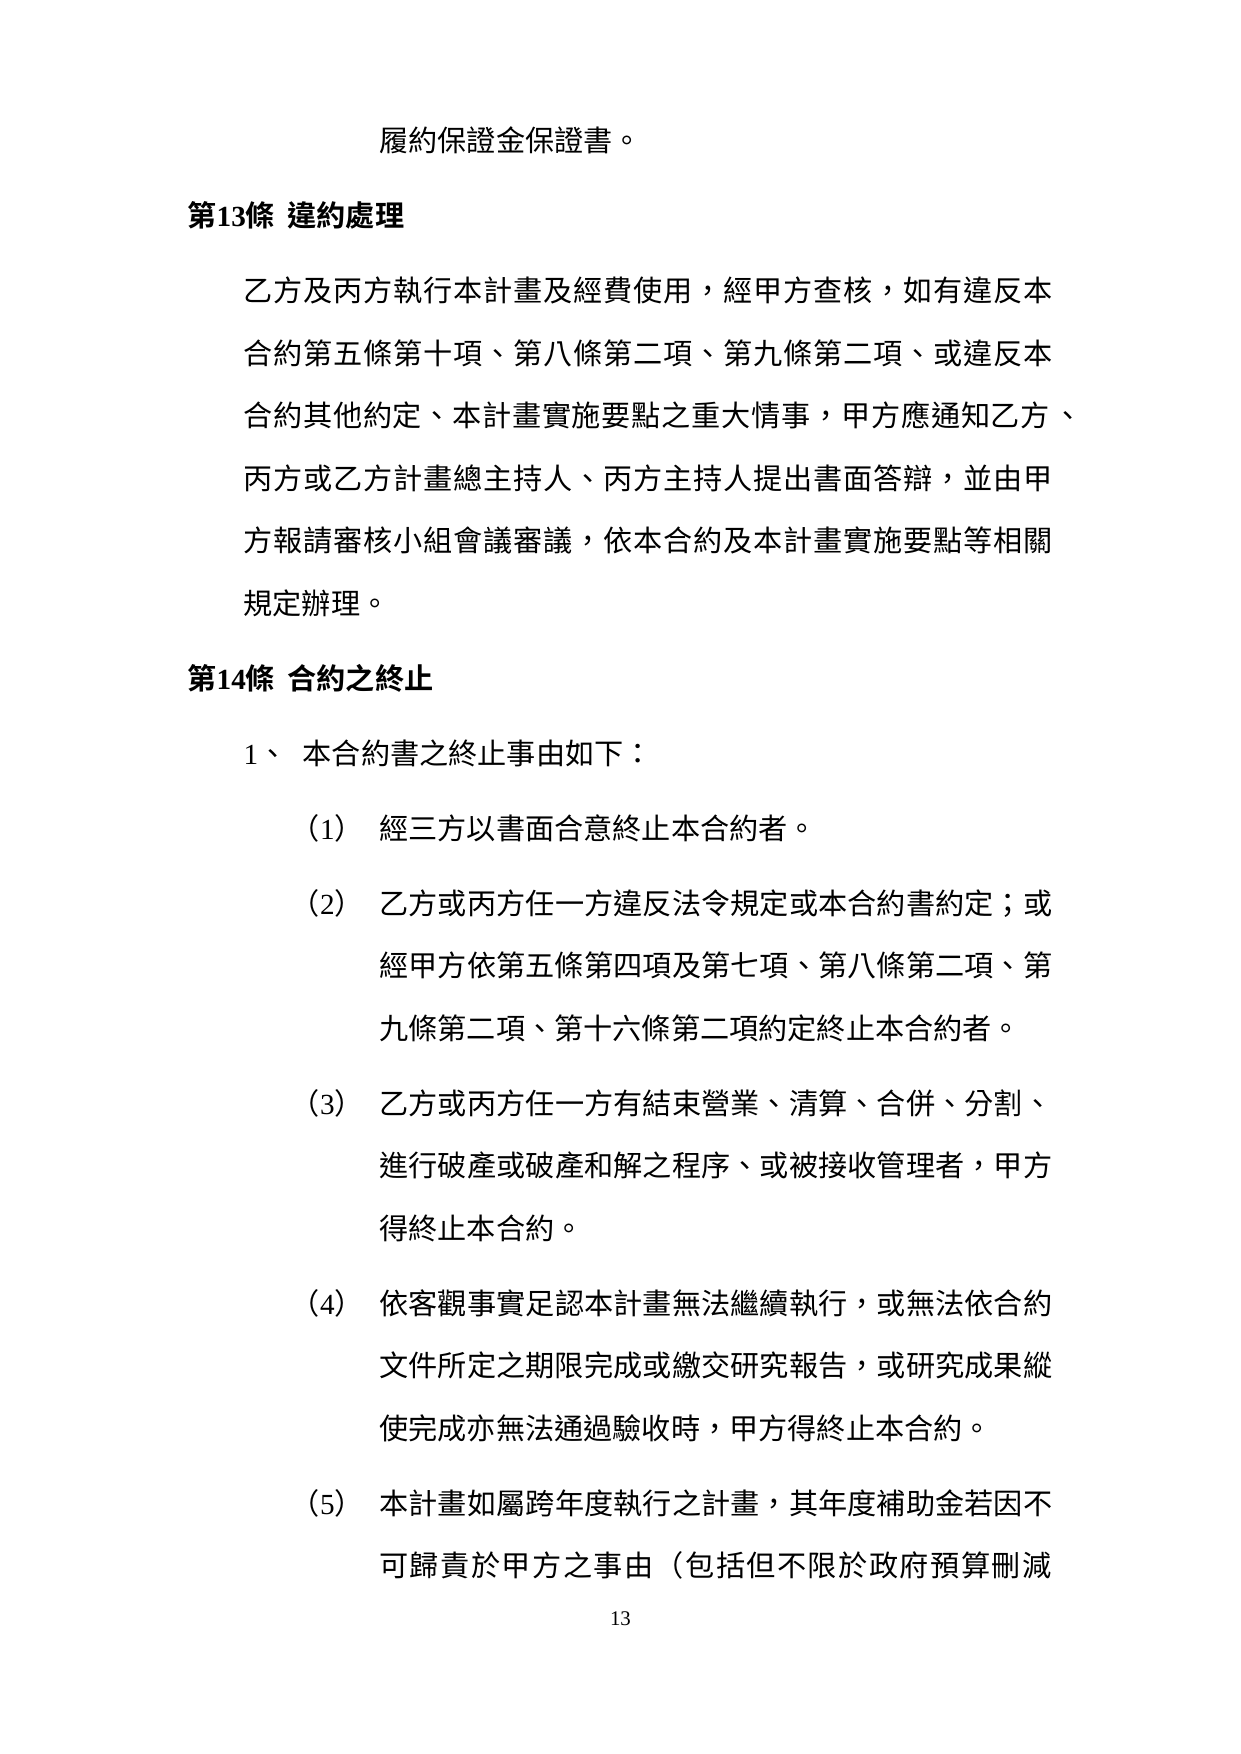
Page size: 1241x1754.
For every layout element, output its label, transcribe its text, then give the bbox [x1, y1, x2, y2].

list 本計畫如屬跨年度執行之計畫，其年度補助金若因不可歸責於甲方之事由（包括但不限於政府預算刪減 [291, 1460, 1053, 1585]
list 合約之終止 [187, 635, 1053, 697]
list 經三方以書面合意終止本合約者。 [291, 785, 1053, 847]
list 依客觀事實足認本計畫無法繼續執行，或無法依合約文件所定之期限完成或繳交研究報告，或研究成果縱使完成亦無法通過驗收時，甲方得終止本合約。 [291, 1260, 1053, 1447]
list 本合約書之終止事由如下： [243, 710, 1053, 772]
list 履約保證金保證書。 [291, 97, 1053, 160]
list 乙方或丙方任一方有結束營業、清算、合併、分割、進行破產或破產和解之程序、或被接收管理者，甲方得終止本合約。 [291, 1060, 1053, 1247]
list 乙方或丙方任一方違反法令規定或本合約書約定；或經甲方依第五條第四項及第七項、第八條第二項、第九條第二項、第十六條第二項約定終止本合約者。 [291, 860, 1053, 1047]
text 乙方及丙方執行本計畫及經費使用，經甲方查核，如有違反本合約第五條第十項、第八條第二項、第九條第二項、或違反本合約其他約定、本計畫實施要點之重大情事，甲方應通知乙方、丙方或乙方計畫總主持人、丙方主持人提出書面答辯，並由甲方報請審核小組會議審議，依本合約及本計畫實施要點等相關規定辦理。 [243, 247, 1053, 622]
list 違約處理 [187, 172, 1053, 235]
